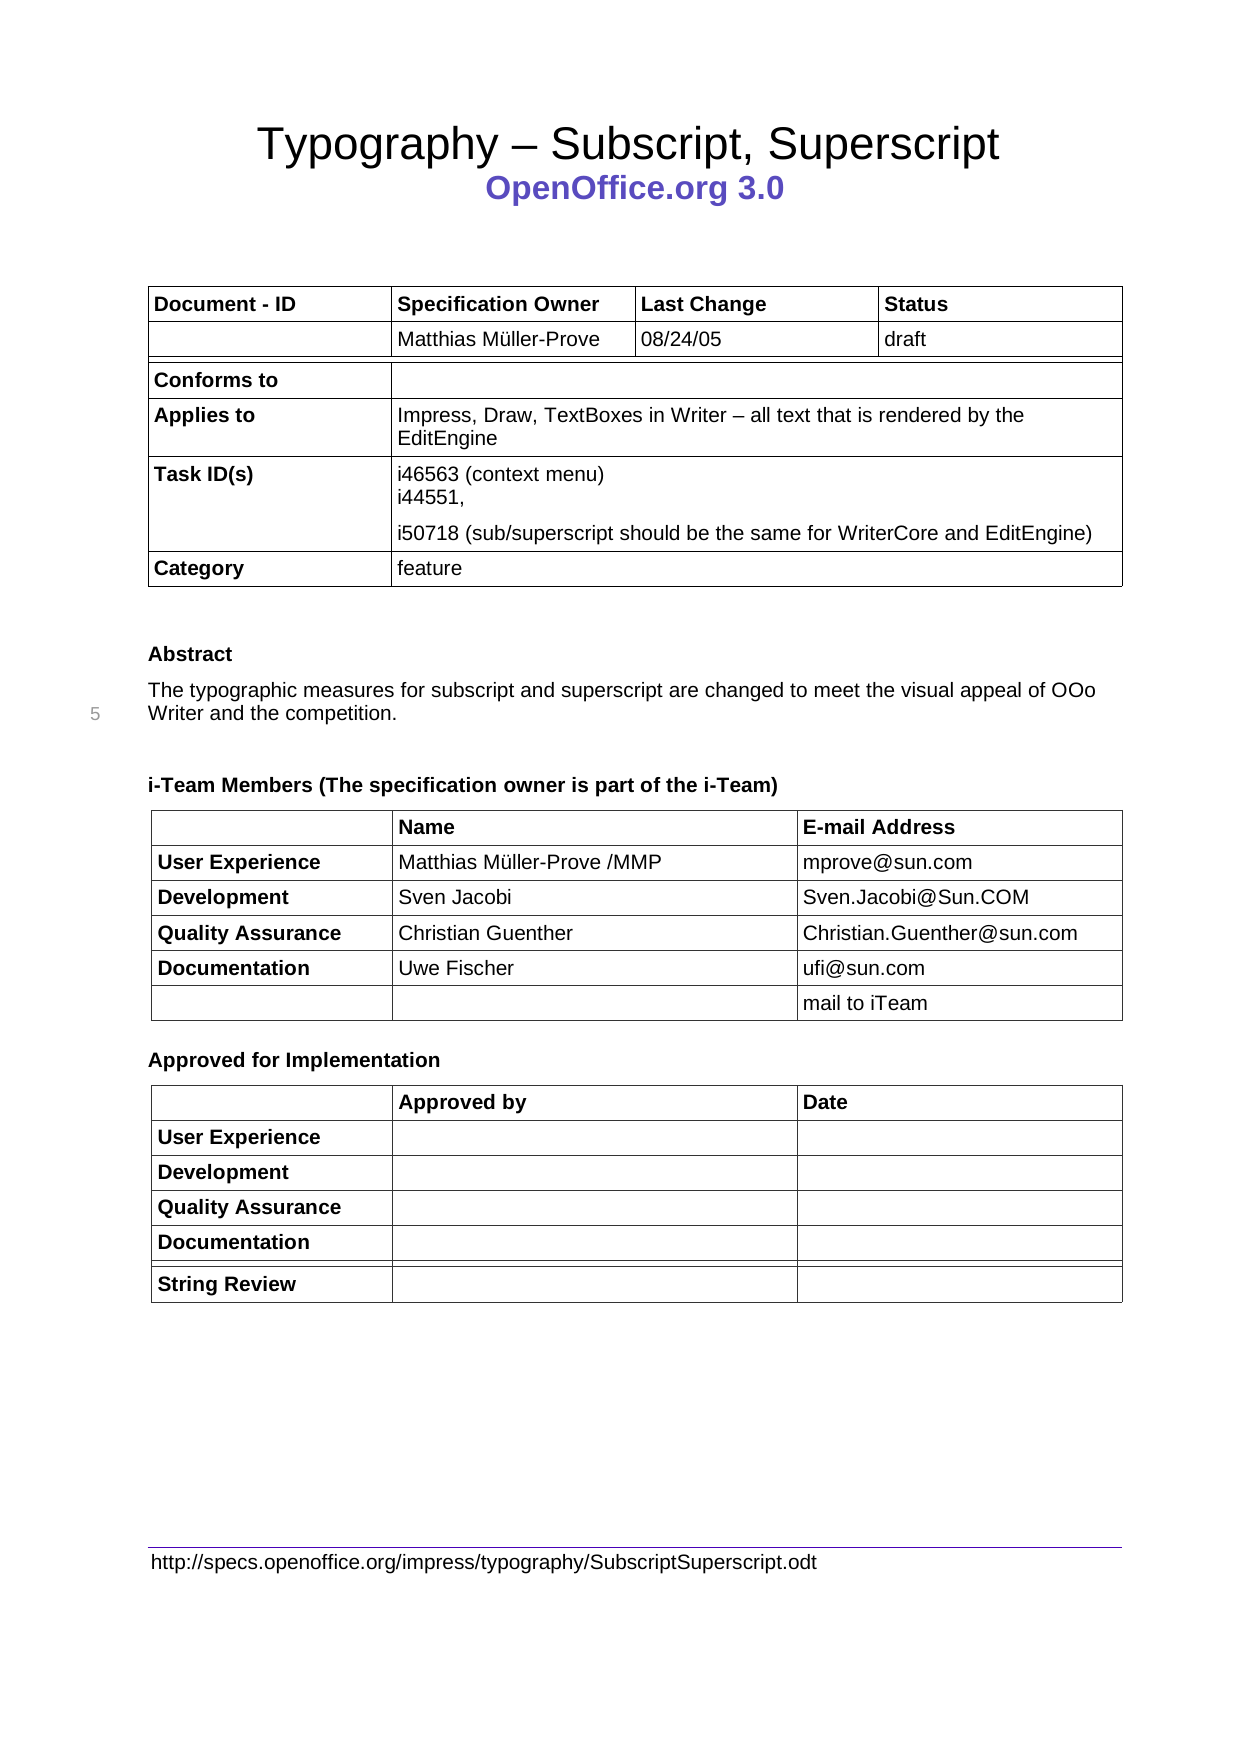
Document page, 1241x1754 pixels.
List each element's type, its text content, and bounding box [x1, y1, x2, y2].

table_cell <Name> [393, 1121, 797, 1155]
table_cell Conforms to [149, 363, 391, 398]
text Approved for Implementation [148, 1048, 1122, 1072]
table_header Last Change [636, 287, 878, 321]
text The typographic measures for subscript and superscript are changed to meet the visual appeal of OOo Writer and the competition. [148, 678, 1122, 725]
text Typography – Subscript, Superscript [148, 118, 1122, 169]
table_cell Applies to [149, 399, 391, 456]
table_cell [149, 322, 391, 356]
table_cell ufi@sun.com [798, 951, 1122, 985]
table_cell [393, 986, 797, 1020]
table_cell [798, 1261, 1122, 1266]
table_cell 08/24/05 [636, 322, 878, 356]
table_cell Matthias Müller-Prove /MMP [393, 846, 797, 880]
table_header Date [798, 1086, 1122, 1120]
text i-Team Members (The specification owner is part of the i-Team) [148, 774, 1122, 797]
table_cell Sven.Jacobi@Sun.COM [798, 881, 1122, 915]
table_cell Matthias Müller-Prove [392, 322, 635, 356]
table_cell [149, 357, 1122, 362]
table_cell feature [392, 552, 1122, 586]
table_cell [393, 1261, 797, 1266]
text Abstract [148, 642, 1122, 666]
table_header [152, 811, 392, 845]
table_cell mail to iTeam [798, 986, 1122, 1020]
table_cell i46563 (context menu) i44551, i50718 (sub/superscript should be the same for WriterCore and EditEngine) [392, 457, 1122, 551]
table_cell [798, 1226, 1122, 1260]
table_header [152, 1086, 392, 1120]
table_cell Quality Assurance [152, 916, 392, 950]
table_cell Impress, Draw, TextBoxes in Writer – all text that is rendered by the EditEngine [392, 399, 1122, 456]
table_cell Christian Guenther [393, 916, 797, 950]
table_cell [393, 1156, 797, 1190]
table_header Specification Owner [392, 287, 635, 321]
table_cell Development [152, 881, 392, 915]
table_cell draft [879, 322, 1122, 356]
table_cell Development [152, 1156, 392, 1190]
table_cell Documentation [152, 951, 392, 985]
table_cell Documentation [152, 1226, 392, 1260]
table_header Status [879, 287, 1122, 321]
table_cell <Date> [798, 1121, 1122, 1155]
table_cell User Experience [152, 1121, 392, 1155]
table_cell [798, 1267, 1122, 1302]
text OpenOffice.org 3.0 [148, 169, 1122, 207]
table_cell [152, 986, 392, 1020]
table_cell Sven Jacobi [393, 881, 797, 915]
table_header E-mail Address [798, 811, 1122, 845]
table_cell Category [149, 552, 391, 586]
table_cell [393, 1191, 797, 1225]
table_cell [798, 1156, 1122, 1190]
table_cell mprove@sun.com [798, 846, 1122, 880]
table_cell Task ID(s) [149, 457, 391, 551]
table_cell String Review [152, 1267, 392, 1302]
table_header Name [393, 811, 797, 845]
table_cell Uwe Fischer [393, 951, 797, 985]
table_cell [393, 1226, 797, 1260]
table_cell [152, 1261, 392, 1266]
table_header Approved by [393, 1086, 797, 1120]
table_cell [393, 1267, 797, 1302]
table_cell Quality Assurance [152, 1191, 392, 1225]
table_header Document - ID [149, 287, 391, 321]
table_cell Christian.Guenther@sun.com [798, 916, 1122, 950]
table_cell [798, 1191, 1122, 1225]
table_cell User Experience [152, 846, 392, 880]
table_cell [392, 363, 1122, 398]
